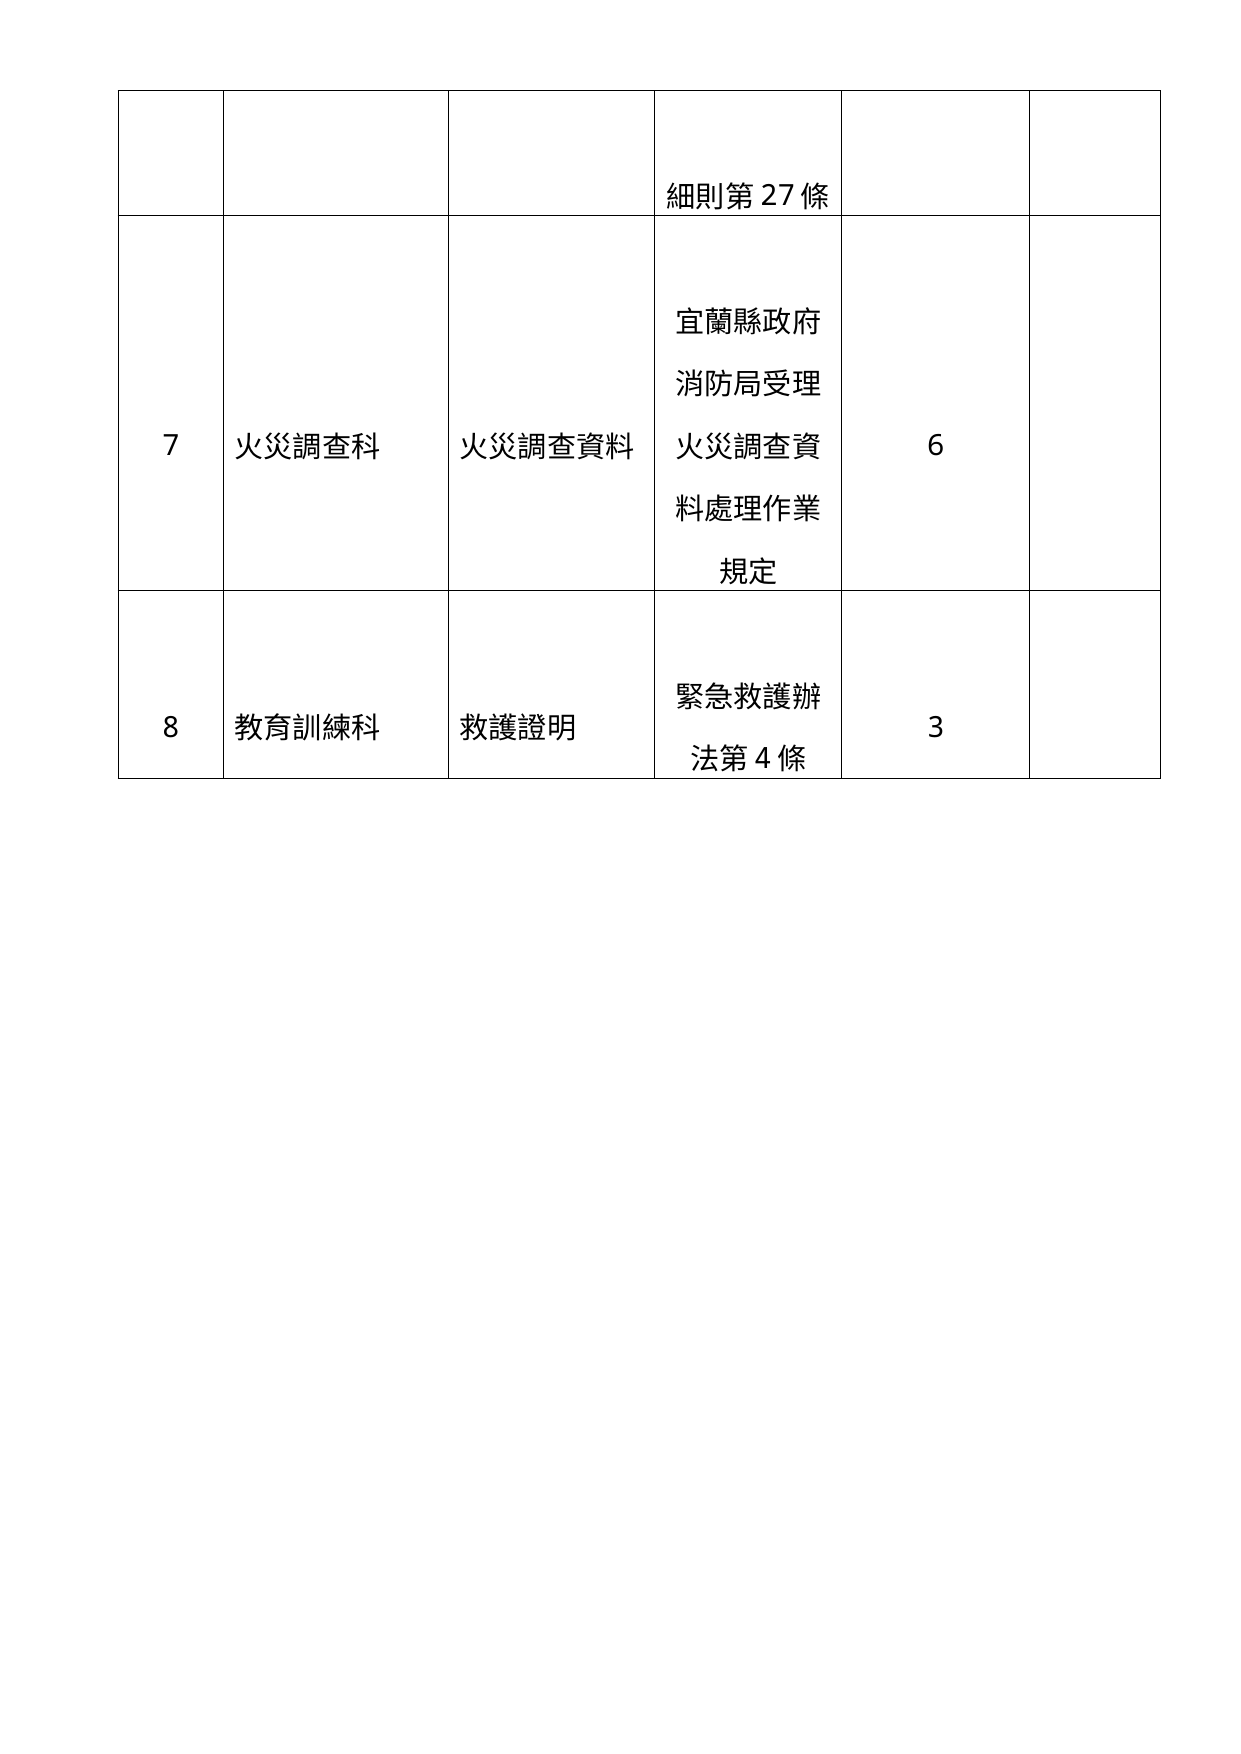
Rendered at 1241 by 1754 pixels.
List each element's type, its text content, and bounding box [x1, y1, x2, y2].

table_cell 3 [842, 591, 1029, 778]
table_cell 細則第27條 [655, 91, 841, 215]
table_cell 火災調查資料 [449, 216, 654, 590]
table_cell 教育訓練科 [224, 591, 448, 778]
table_cell [119, 91, 223, 215]
table_cell 緊急救護辦法第4條 [655, 591, 841, 778]
table_cell [449, 91, 654, 215]
table_cell 宜蘭縣政府消防局受理火災調查資料處理作業規定 [655, 216, 841, 590]
table_cell 7 [119, 216, 223, 590]
table_cell 6 [842, 216, 1029, 590]
table_cell 救護證明 [449, 591, 654, 778]
table_cell 8 [119, 591, 223, 778]
table_cell [842, 91, 1029, 215]
table_cell [1030, 216, 1160, 590]
table_cell 火災調查科 [224, 216, 448, 590]
table_cell [1030, 591, 1160, 778]
table_cell [1030, 91, 1160, 215]
table_cell [224, 91, 448, 215]
